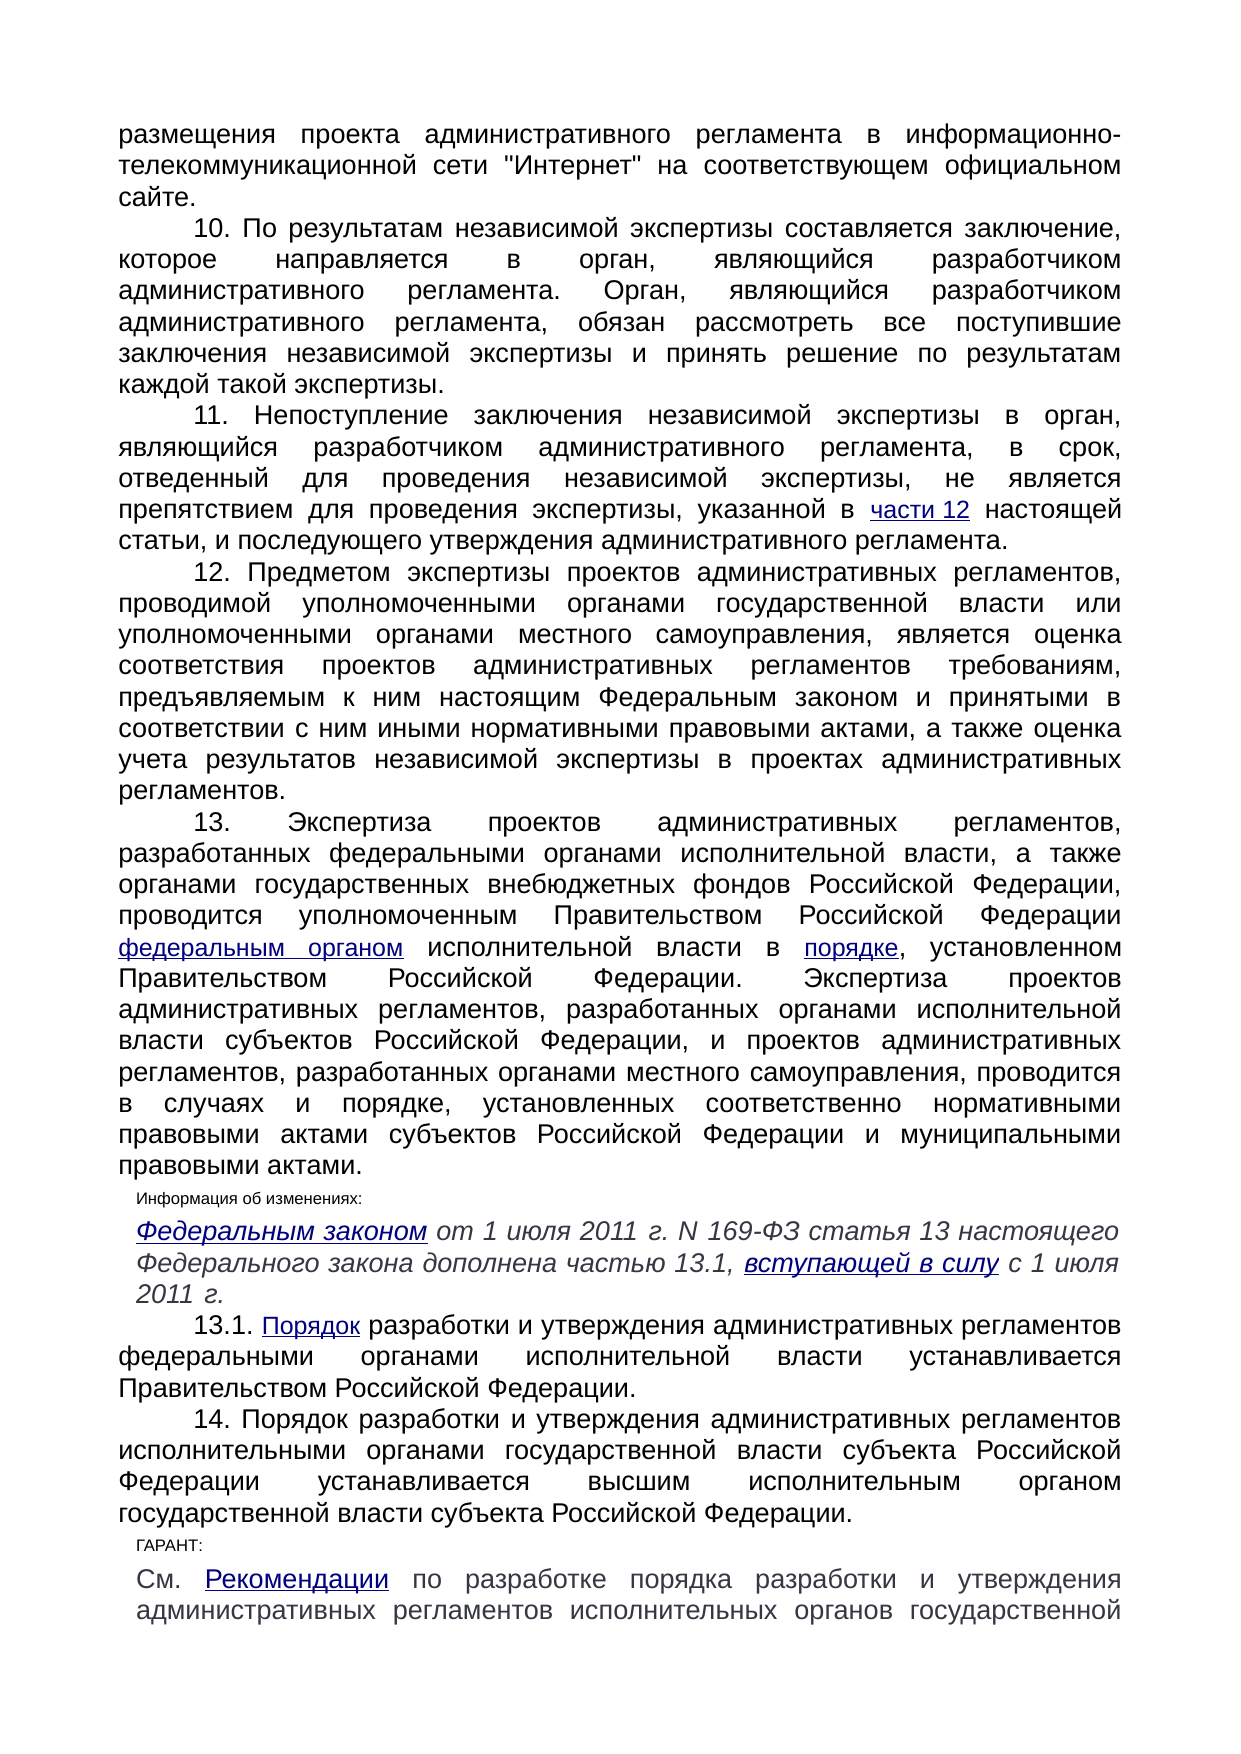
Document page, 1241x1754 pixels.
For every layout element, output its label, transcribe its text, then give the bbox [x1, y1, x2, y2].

text 14. Порядок разработки и утверждения административных регламентов исполнительными органами государственной власти субъекта Российской Федерации устанавливается высшим исполнительным органом государственной власти субъекта Российской Федерации. [118, 1403, 1122, 1528]
text См. Рекомендации по разработке порядка разработки и утверждения административных регламентов исполнительных органов государственной [136, 1563, 1122, 1625]
text 10. По результатам независимой экспертизы составляется заключение, которое направляется в орган, являющийся разработчиком административного регламента. Орган, являющийся разработчиком административного регламента, обязан рассмотреть все поступившие заключения независимой экспертизы и принять решение по результатам каждой такой экспертизы. [118, 212, 1122, 399]
text ГАРАНТ: [136, 1536, 1122, 1555]
text Федеральным законом от 1 июля 2011 г. N 169-ФЗ статья 13 настоящего Федерального закона дополнена частью 13.1, вступающей в силу с 1 июля 2011 г. [136, 1215, 1122, 1309]
text 13.1. Порядок разработки и утверждения административных регламентов федеральными органами исполнительной власти устанавливается Правительством Российской Федерации. [118, 1309, 1122, 1403]
text 13. Экспертиза проектов административных регламентов, разработанных федеральными органами исполнительной власти, а также органами государственных внебюджетных фондов Российской Федерации, проводится уполномоченным Правительством Российской Федерации федеральным органом исполнительной власти в порядке, установленном Правительством Российской Федерации. Экспертиза проектов административных регламентов, разработанных органами исполнительной власти субъектов Российской Федерации, и проектов административных регламентов, разработанных органами местного самоуправления, проводится в случаях и порядке, установленных соответственно нормативными правовыми актами субъектов Российской Федерации и муниципальными правовыми актами. [118, 806, 1122, 1181]
text размещения проекта административного регламента в информационно-телекоммуникационной сети "Интернет" на соответствующем официальном сайте. [118, 118, 1122, 212]
text 11. Непоступление заключения независимой экспертизы в орган, являющийся разработчиком административного регламента, в срок, отведенный для проведения независимой экспертизы, не является препятствием для проведения экспертизы, указанной в части 12 настоящей статьи, и последующего утверждения административного регламента. [118, 399, 1122, 556]
text 12. Предметом экспертизы проектов административных регламентов, проводимой уполномоченными органами государственной власти или уполномоченными органами местного самоуправления, является оценка соответствия проектов административных регламентов требованиям, предъявляемым к ним настоящим Федеральным законом и принятыми в соответствии с ним иными нормативными правовыми актами, а также оценка учета результатов независимой экспертизы в проектах административных регламентов. [118, 556, 1122, 806]
text Информация об изменениях: [136, 1188, 1122, 1208]
